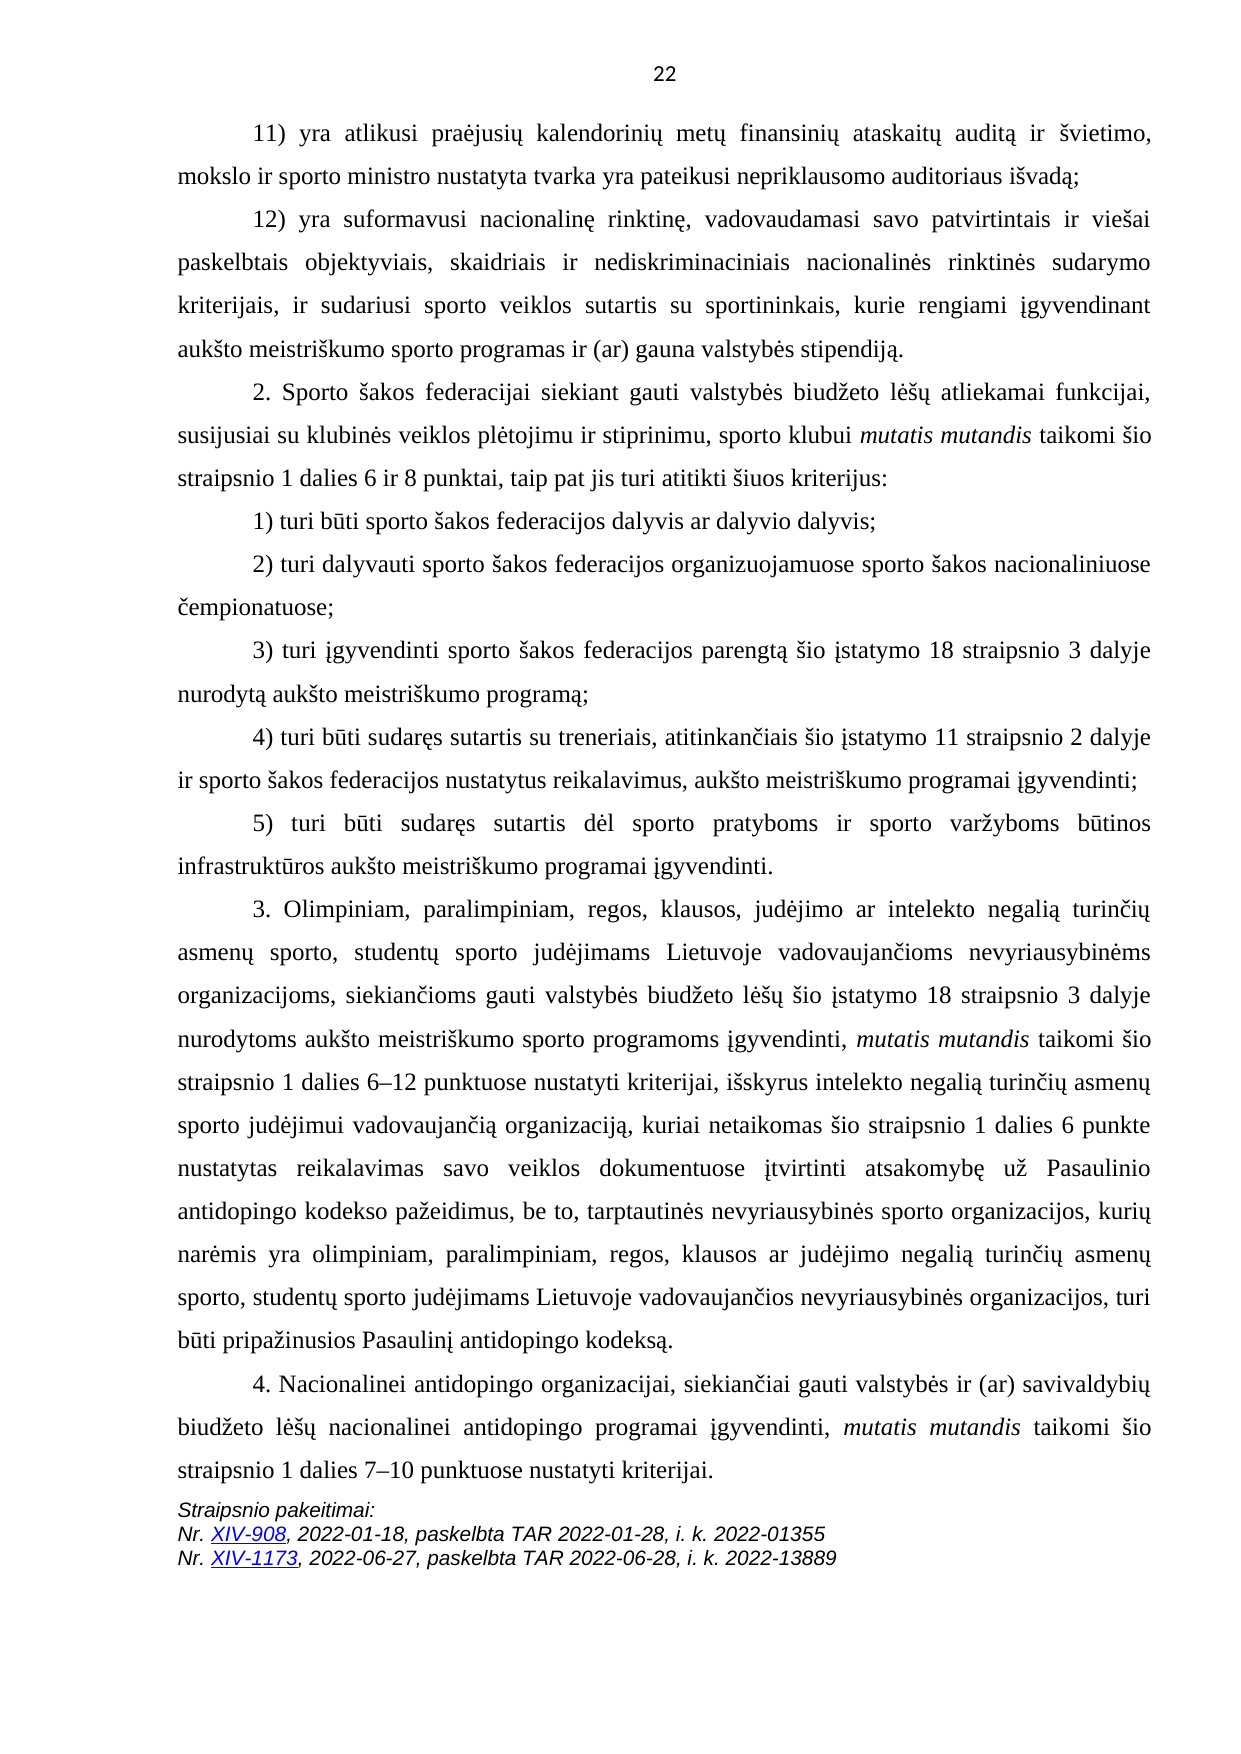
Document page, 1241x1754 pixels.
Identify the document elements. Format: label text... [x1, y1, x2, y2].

text 12) yra suformavusi nacionalinę rinktinę, vadovaudamasi savo patvirtintais ir viešai paskelbtais objektyviais, skaidriais ir nediskriminaciniais nacionalinės rinktinės sudarymo kriterijais, ir sudariusi sporto veiklos sutartis su sportininkais, kurie rengiami įgyvendinant aukšto meistriškumo sporto programas ir (ar) gauna valstybės stipendiją. [177, 204, 1152, 362]
text 3. Olimpiniam, paralimpiniam, regos, klausos, judėjimo ar intelekto negalią turinčių asmenų sporto, studentų sporto judėjimams Lietuvoje vadovaujančioms nevyriausybinėms organizacijoms, siekiančioms gauti valstybės biudžeto lėšų šio įstatymo 18 straipsnio 3 dalyje nurodytoms aukšto meistriškumo sporto programoms įgyvendinti, mutatis mutandis taikomi šio straipsnio 1 dalies 6–12 punktuose nustatyti kriterijai, išskyrus intelekto negalią turinčių asmenų sporto judėjimui vadovaujančią organizaciją, kuriai netaikomas šio straipsnio 1 dalies 6 punkte nustatytas reikalavimas savo veiklos dokumentuose įtvirtinti atsakomybę už Pasaulinio antidopingo kodekso pažeidimus, be to, tarptautinės nevyriausybinės sporto organizacijos, kurių narėmis yra olimpiniam, paralimpiniam, regos, klausos ar judėjimo negalią turinčių asmenų sporto, studentų sporto judėjimams Lietuvoje vadovaujančios nevyriausybinės organizacijos, turi būti pripažinusios Pasaulinį antidopingo kodeksą. [177, 894, 1152, 1354]
text 4) turi būti sudaręs sutartis su treneriais, atitinkančiais šio įstatymo 11 straipsnio 2 dalyje ir sporto šakos federacijos nustatytus reikalavimus, aukšto meistriškumo programai įgyvendinti; [177, 722, 1152, 794]
text 1) turi būti sporto šakos federacijos dalyvis ar dalyvio dalyvis; [177, 506, 1152, 535]
text 2. Sporto šakos federacijai siekiant gauti valstybės biudžeto lėšų atliekamai funkcijai, susijusiai su klubinės veiklos plėtojimu ir stiprinimu, sporto klubui mutatis mutandis taikomi šio straipsnio 1 dalies 6 ir 8 punktai, taip pat jis turi atitikti šiuos kriterijus: [177, 377, 1152, 492]
text Nr. XIV-1173, 2022-06-27, paskelbta TAR 2022-06-28, i. k. 2022-13889 [177, 1546, 1152, 1570]
text Nr. XIV-908, 2022-01-18, paskelbta TAR 2022-01-28, i. k. 2022-01355 [177, 1522, 1152, 1546]
text 5) turi būti sudaręs sutartis dėl sporto pratyboms ir sporto varžyboms būtinos infrastruktūros aukšto meistriškumo programai įgyvendinti. [177, 808, 1152, 880]
text 11) yra atlikusi praėjusių kalendorinių metų finansinių ataskaitų auditą ir švietimo, mokslo ir sporto ministro nustatyta tvarka yra pateikusi nepriklausomo auditoriaus išvadą; [177, 118, 1152, 190]
text 4. Nacionalinei antidopingo organizacijai, siekiančiai gauti valstybės ir (ar) savivaldybių biudžeto lėšų nacionalinei antidopingo programai įgyvendinti, mutatis mutandis taikomi šio straipsnio 1 dalies 7–10 punktuose nustatyti kriterijai. [177, 1369, 1152, 1484]
text Straipsnio pakeitimai: [177, 1498, 1152, 1522]
text 2) turi dalyvauti sporto šakos federacijos organizuojamuose sporto šakos nacionaliniuose čempionatuose; [177, 549, 1152, 621]
text 3) turi įgyvendinti sporto šakos federacijos parengtą šio įstatymo 18 straipsnio 3 dalyje nurodytą aukšto meistriškumo programą; [177, 636, 1152, 707]
